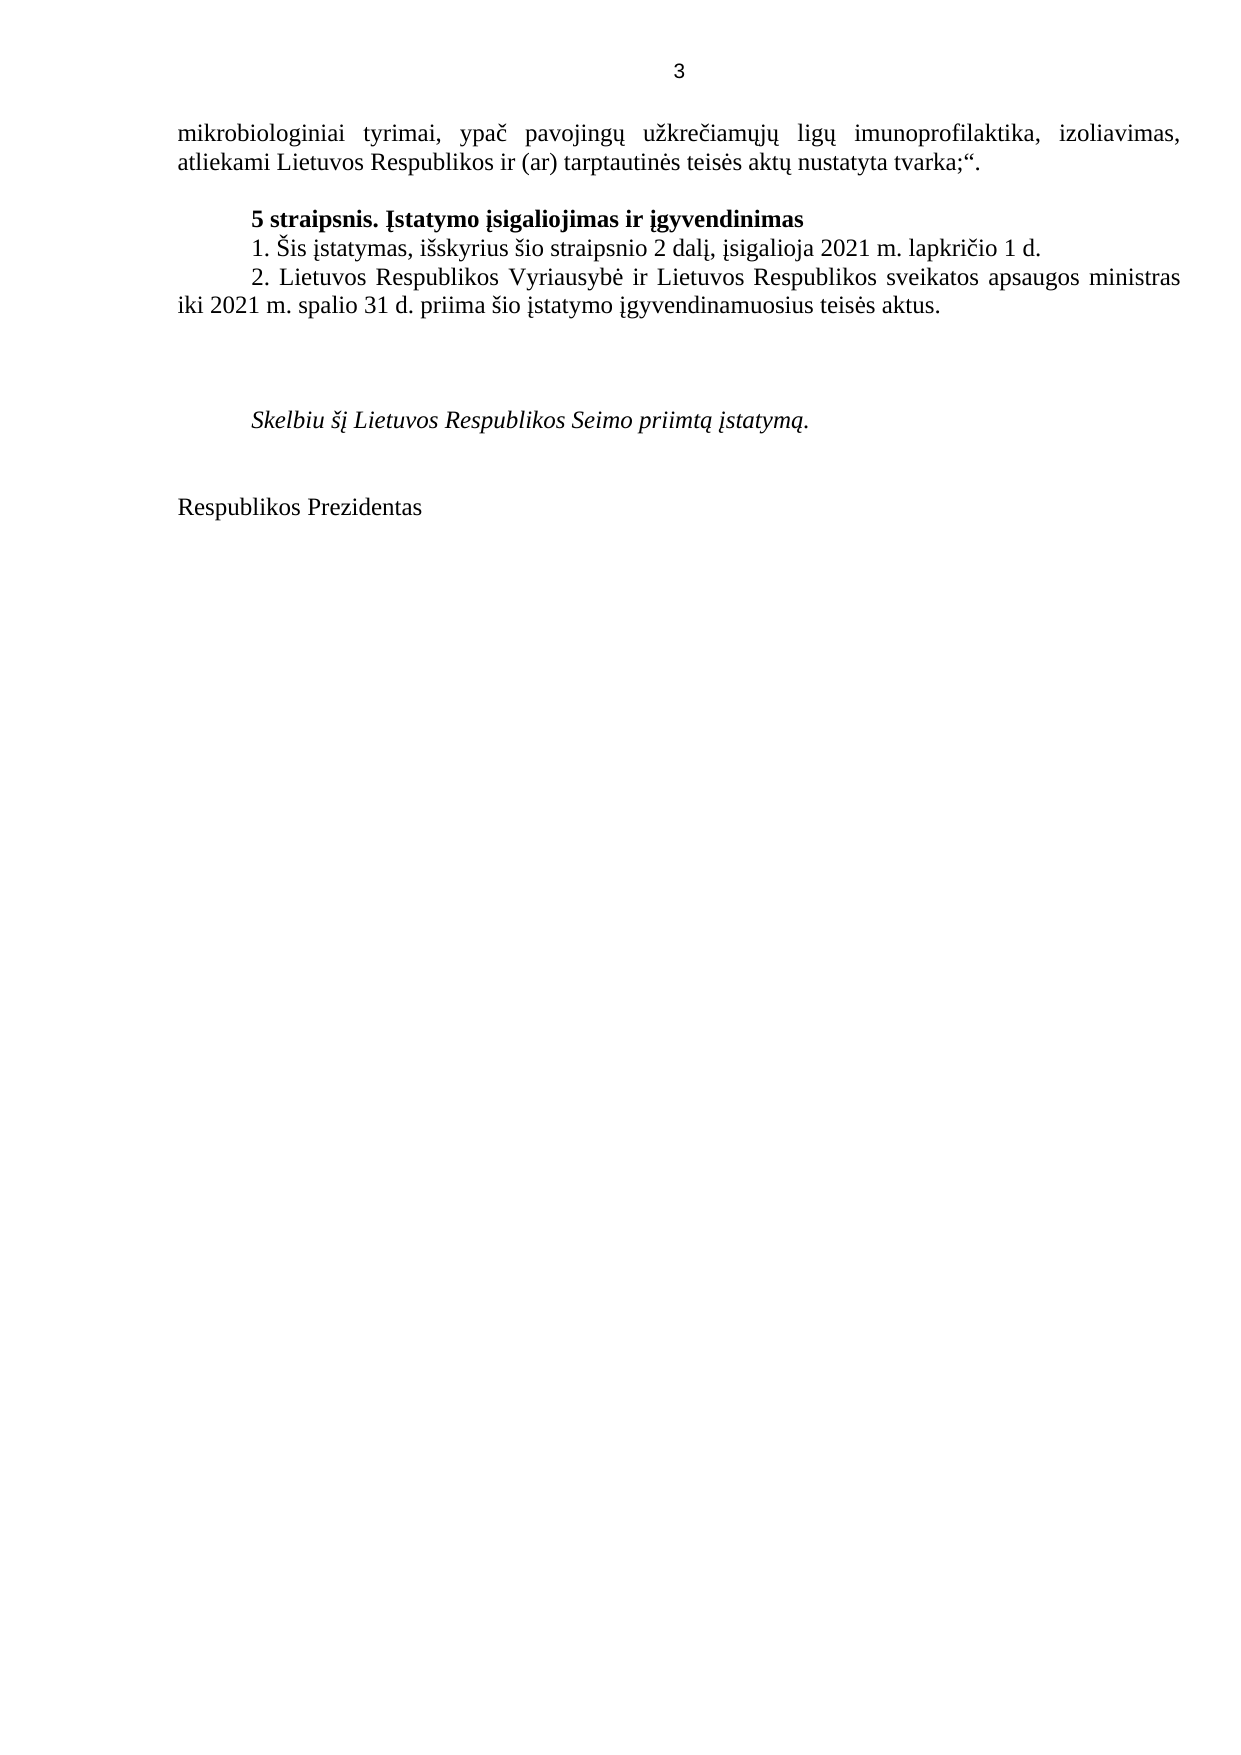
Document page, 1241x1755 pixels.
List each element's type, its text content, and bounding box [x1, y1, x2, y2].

text Respublikos Prezidentas [177, 492, 1181, 521]
text 2. Lietuvos Respublikos Vyriausybė ir Lietuvos Respublikos sveikatos apsaugos ministras iki 2021 m. spalio 31 d. priima šio įstatymo įgyvendinamuosius teisės aktus. [177, 262, 1181, 319]
text mikrobiologiniai tyrimai, ypač pavojingų užkrečiamųjų ligų imunoprofilaktika, izoliavimas, atliekami Lietuvos Respublikos ir (ar) tarptautinės teisės aktų nustatyta tvarka;“. [177, 118, 1181, 176]
text 1. Šis įstatymas, išskyrius šio straipsnio 2 dalį, įsigalioja 2021 m. lapkričio 1 d. [177, 233, 1181, 262]
text Skelbiu šį Lietuvos Respublikos Seimo priimtą įstatymą. [177, 406, 1181, 434]
text 5 straipsnis. Įstatymo įsigaliojimas ir įgyvendinimas [177, 204, 1181, 233]
